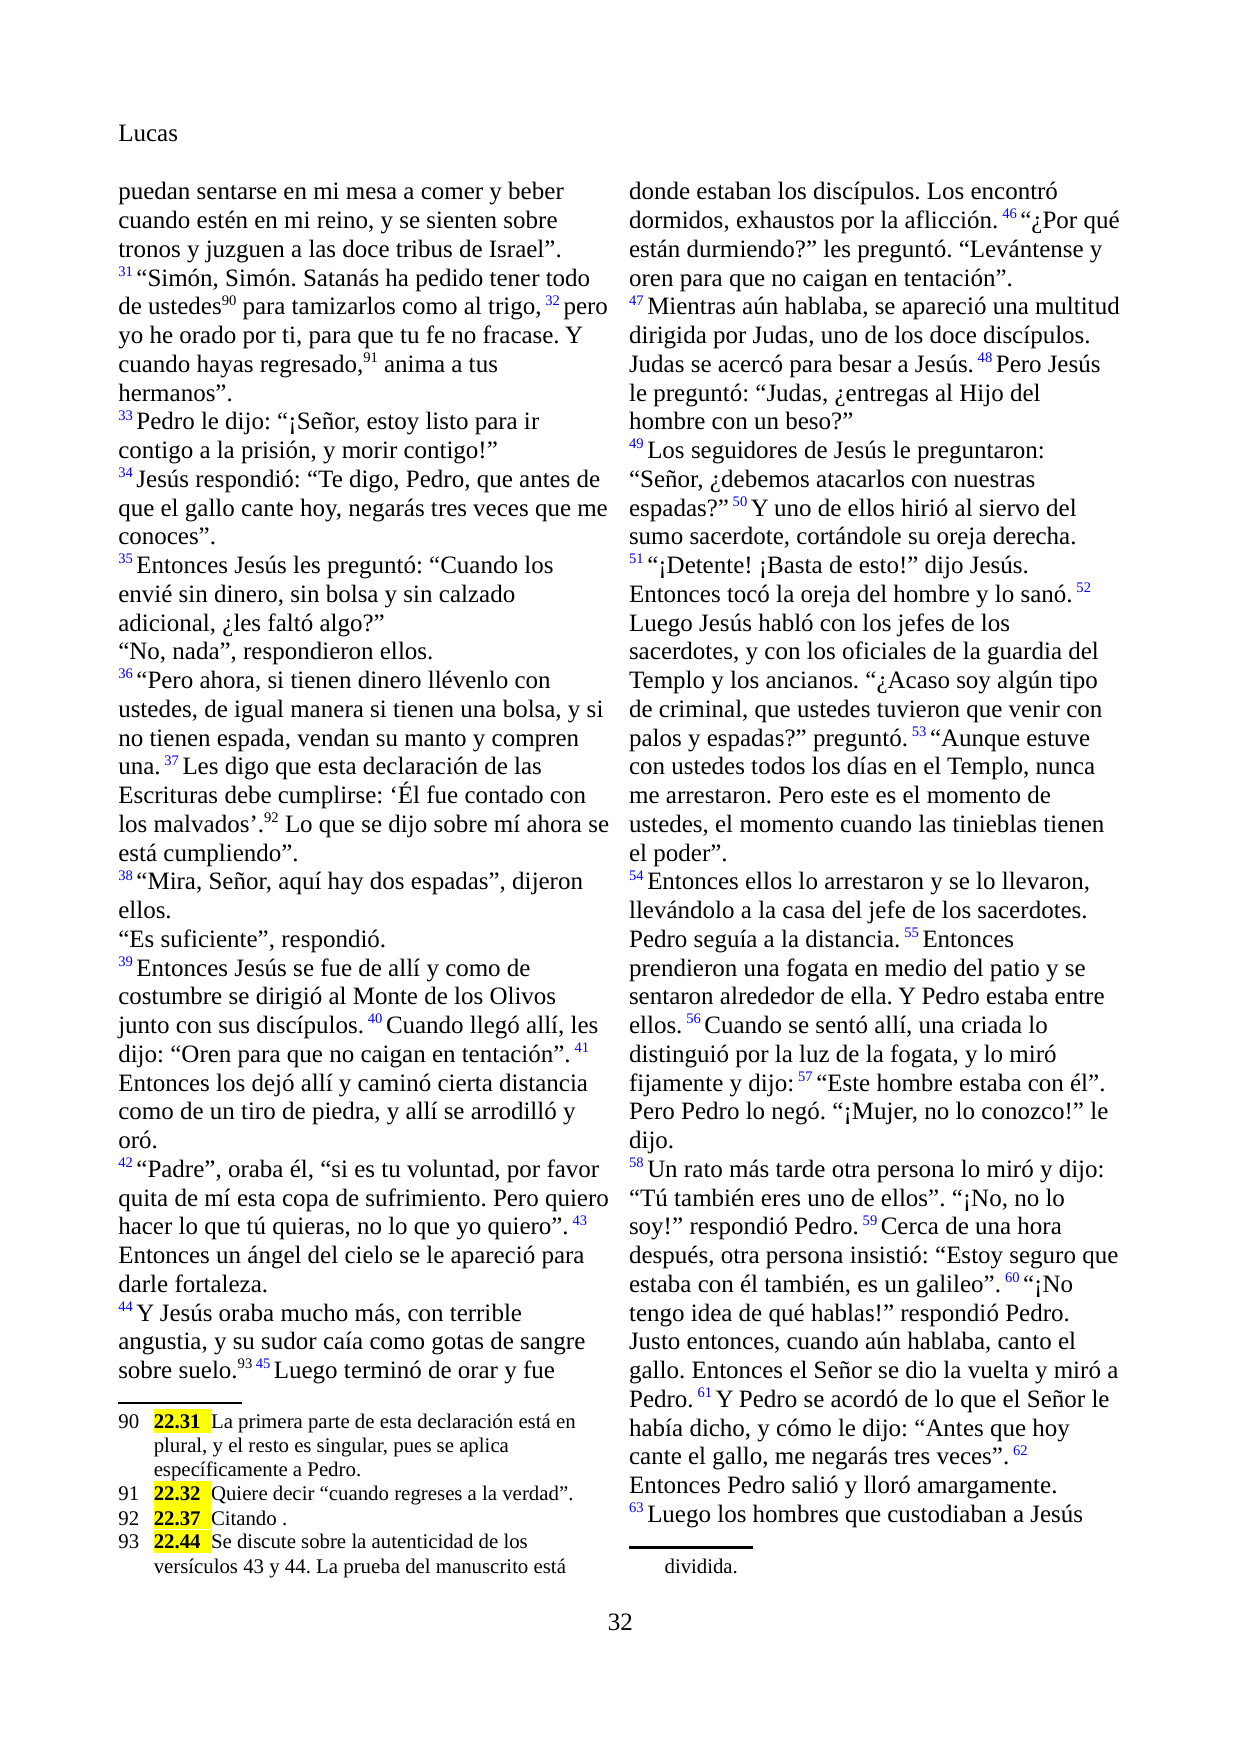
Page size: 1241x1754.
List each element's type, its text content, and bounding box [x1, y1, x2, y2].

text puedan sentarse en mi mesa a comer y beber cuando estén en mi reino, y se sienten sobre tronos y juzguen a las doce tribus de Israel”. [118, 176, 611, 263]
text 54 Entonces ellos lo arrestaron y se lo llevaron, llevándolo a la casa del jefe de los sacerdotes. Pedro seguía a la distancia. 55 Entonces prendieron una fogata en medio del patio y se sentaron alrededor de ella. Y Pedro estaba entre ellos. 56 Cuando se sentó allí, una criada lo distinguió por la luz de la fogata, y lo miró fijamente y dijo: 57 “Este hombre estaba con él”. Pero Pedro lo negó. “¡Mujer, no lo conozco!” le dijo. [629, 866, 1122, 1154]
text dividida. [629, 1553, 1122, 1578]
text 44 Y Jesús oraba mucho más, con terrible angustia, y su sudor caía como gotas de sangre sobre suelo. 45 Luego terminó de orar y fue [118, 1298, 611, 1384]
text 42 “Padre”, oraba él, “si es tu voluntad, por favor quita de mí esta copa de sufrimiento. Pero quiero hacer lo que tú quieras, no lo que yo quiero”. 43 Entonces un ángel del cielo se le apareció para darle fortaleza. [118, 1154, 611, 1298]
text 58 Un rato más tarde otra persona lo miró y dijo: “Tú también eres uno de ellos”. “¡No, no lo soy!” respondió Pedro. 59 Cerca de una hora después, otra persona insistió: “Estoy seguro que estaba con él también, es un galileo”. 60 “¡No tengo idea de qué hablas!” respondió Pedro. Justo entonces, cuando aún hablaba, canto el gallo. Entonces el Señor se dio la vuelta y miró a Pedro. 61 Y Pedro se acordó de lo que el Señor le había dicho, y cómo le dijo: “Antes que hoy cante el gallo, me negarás tres veces”. 62 Entonces Pedro salió y lloró amargamente. [629, 1154, 1122, 1499]
text 35 Entonces Jesús les preguntó: “Cuando los envié sin dinero, sin bolsa y sin calzado adicional, ¿les faltó algo?” [118, 550, 611, 636]
text 22.44 Se discute sobre la autenticidad de los versículos 43 y 44. La prueba del manuscrito está [118, 1529, 611, 1578]
text 49 Los seguidores de Jesús le preguntaron: “Señor, ¿debemos atacarlos con nuestras espadas?” 50 Y uno de ellos hirió al siervo del sumo sacerdote, cortándole su oreja derecha. [629, 435, 1122, 550]
text 22.32 Quiere decir “cuando regreses a la verdad”. [211, 1481, 611, 1505]
text 51 “¡Detente! ¡Basta de esto!” dijo Jesús. Entonces tocó la oreja del hombre y lo sanó. 52 Luego Jesús habló con los jefes de los sacerdotes, y con los oficiales de la guardia del Templo y los ancianos. “¿Acaso soy algún tipo de criminal, que ustedes tuvieron que venir con palos y espadas?” preguntó. 53 “Aunque estuve con ustedes todos los días en el Templo, nunca me arrestaron. Pero este es el momento de ustedes, el momento cuando las tinieblas tienen el poder”. [629, 550, 1122, 866]
text 22.37 Citando . [211, 1505, 611, 1529]
text 33 Pedro le dijo: “¡Señor, estoy listo para ir contigo a la prisión, y morir contigo!” [118, 406, 611, 464]
text 38 “Mira, Señor, aquí hay dos espadas”, dijeron ellos. [118, 866, 611, 924]
text 34 Jesús respondió: “Te digo, Pedro, que antes de que el gallo cante hoy, negarás tres veces que me conoces”. [118, 464, 611, 550]
text “Es suficiente”, respondió. [118, 924, 611, 953]
text 63 Luego los hombres que custodiaban a Jesús [629, 1499, 1122, 1528]
text 39 Entonces Jesús se fue de allí y como de costumbre se dirigió al Monte de los Olivos junto con sus discípulos. 40 Cuando llegó allí, les dijo: “Oren para que no caigan en tentación”. 41 Entonces los dejó allí y caminó cierta distancia como de un tiro de piedra, y allí se arrodilló y oró. [118, 953, 611, 1154]
text 31 “Simón, Simón. Satanás ha pedido tener todo de ustedes para tamizarlos como al trigo, 32 pero yo he orado por ti, para que tu fe no fracase. Y cuando hayas regresado, anima a tus hermanos”. [118, 263, 611, 406]
text “No, nada”, respondieron ellos. [118, 636, 611, 665]
text 22.31 La primera parte de esta declaración está en plural, y el resto es singular, pues se aplica específicamente a Pedro. [118, 1409, 611, 1481]
text 47 Mientras aún hablaba, se apareció una multitud dirigida por Judas, uno de los doce discípulos. Judas se acercó para besar a Jesús. 48 Pero Jesús le preguntó: “Judas, ¿entregas al Hijo del hombre con un beso?” [629, 291, 1122, 435]
text 36 “Pero ahora, si tienen dinero llévenlo con ustedes, de igual manera si tienen una bolsa, y si no tienen espada, vendan su manto y compren una. 37 Les digo que esta declaración de las Escrituras debe cumplirse: ‘Él fue contado con los malvados’. Lo que se dijo sobre mí ahora se está cumpliendo”. [118, 665, 611, 866]
text donde estaban los discípulos. Los encontró dormidos, exhaustos por la aflicción. 46 “¿Por qué están durmiendo?” les preguntó. “Levántense y oren para que no caigan en tentación”. [629, 176, 1122, 291]
text 22.37 Citando . [118, 1505, 154, 1529]
